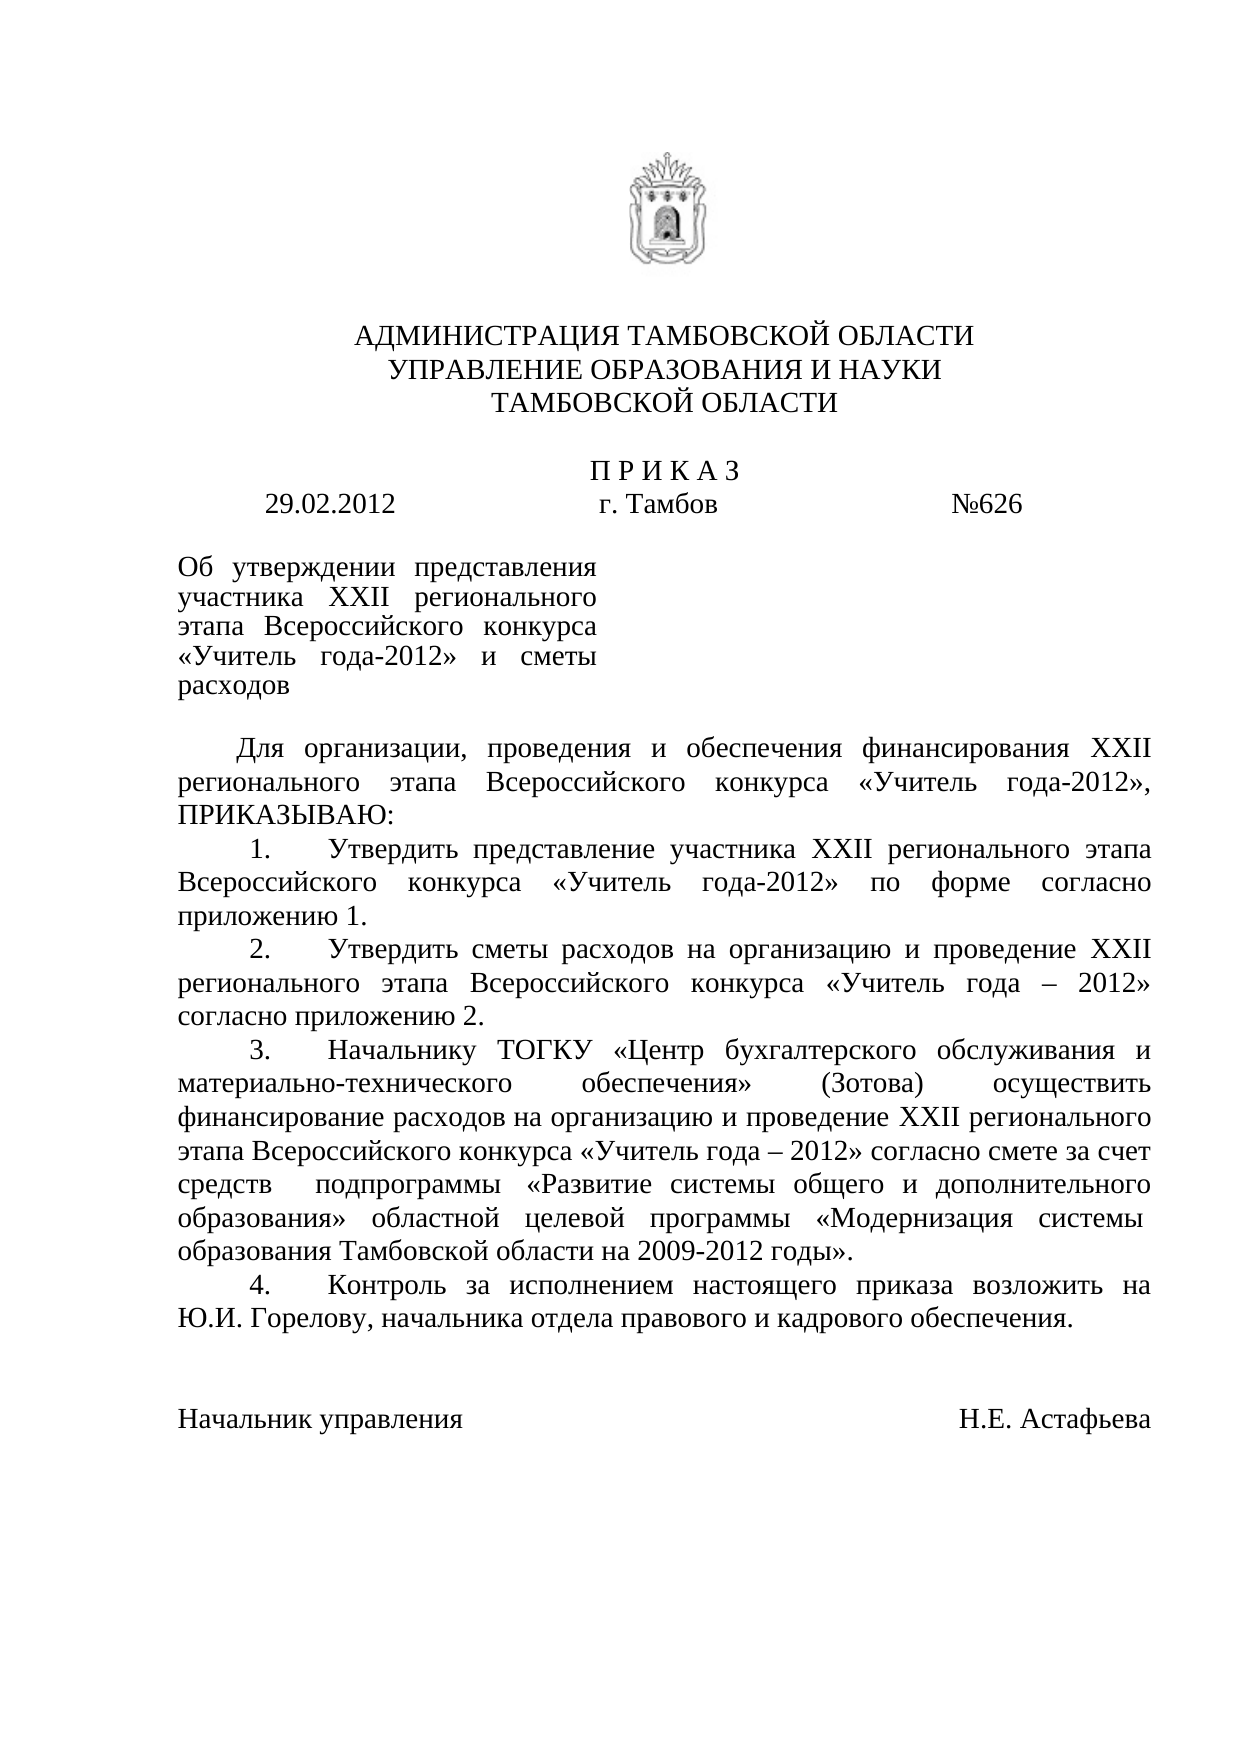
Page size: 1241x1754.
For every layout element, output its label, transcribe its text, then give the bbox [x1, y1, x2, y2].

list Начальнику ТОГКУ «Центр бухгалтерского обслуживания и материально-технического обеспечения» (Зотова) осуществить финансирование расходов на организацию и проведение XXII регионального этапа Всероссийского конкурса «Учитель года – 2012» согласно смете за счет средств подпрограммы «Развитие системы общего и дополнительного образования» областной целевой программы «Модернизация системы образования Тамбовской области на 2009-2012 годы». [177, 1032, 1152, 1267]
text ТАМБОВСКОЙ ОБЛАСТИ [177, 386, 1152, 419]
table_header 29.02.2012 [166, 486, 494, 520]
text Для организации, проведения и обеспечения финансирования XXII регионального этапа Всероссийского конкурса «Учитель года-2012», ПРИКАЗЫВАЮ: [177, 730, 1152, 831]
text П Р И К А З [177, 453, 1152, 486]
list Утвердить представление участника XXII регионального этапа Всероссийского конкурса «Учитель года-2012» по форме согласно приложению 1. [177, 831, 1152, 931]
title АДМИНИСТРАЦИЯ ТАМБОВСКОЙ ОБЛАСТИ [177, 318, 1152, 352]
list Утвердить сметы расходов на организацию и проведение XXII регионального этапа Всероссийского конкурса «Учитель года – 2012» согласно приложению 2. [177, 931, 1152, 1032]
table_header г. Тамбов [494, 486, 823, 520]
text Начальник управления Н.Е. Астафьева [177, 1401, 1152, 1434]
picture [629, 152, 729, 297]
table_header №626 [823, 486, 1151, 520]
text Об утверждении представления участника XXII регионального этапа Всероссийского конкурса «Учитель года-2012» и сметы расходов [177, 553, 597, 701]
list Контроль за исполнением настоящего приказа возложить на Ю.И. Горелову, начальника отдела правового и кадрового обеспечения. [177, 1267, 1152, 1334]
text УПРАВЛЕНИЕ ОБРАЗОВАНИЯ И НАУКИ [177, 352, 1152, 386]
